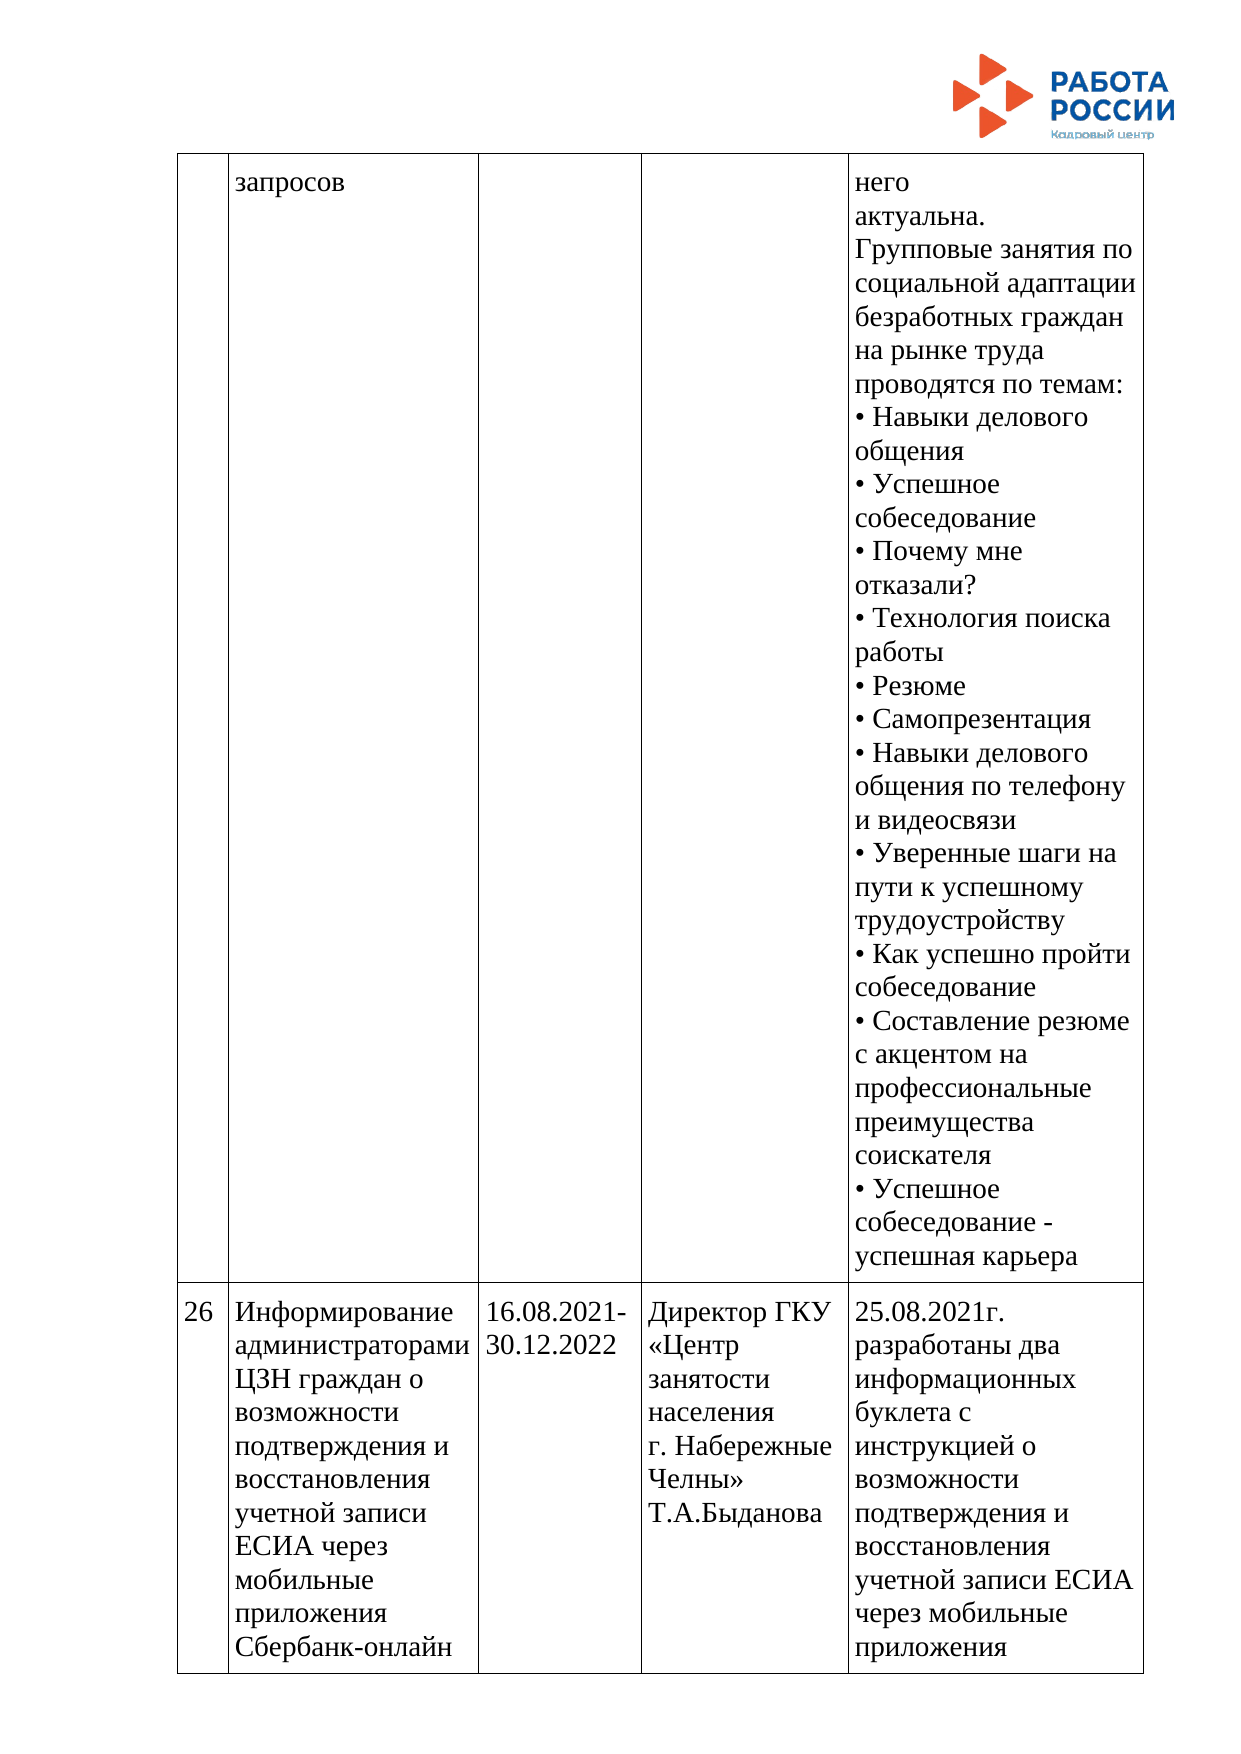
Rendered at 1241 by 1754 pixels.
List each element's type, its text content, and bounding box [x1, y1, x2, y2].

table_cell [642, 154, 848, 1282]
table_cell Директор ГКУ «Центр занятости населения г. Набережные Челны» Т.А.Быданова [642, 1283, 848, 1673]
table_cell [178, 154, 228, 1282]
table_cell 25.08.2021г. разработаны два информационных буклета с инструкцией о возможности подтверждения и восстановления учетной записи ЕСИА через мобильные приложения [849, 1283, 1143, 1673]
table_cell Информирование администраторами ЦЗН граждан о возможности подтверждения и восстановления учетной записи ЕСИА через мобильные приложения Сбербанк-онлайн [229, 1283, 478, 1673]
table_cell 16.08.2021-30.12.2022 [479, 1283, 641, 1673]
table_cell 26 [178, 1283, 228, 1673]
table_cell него актуальна. Групповые занятия по социальной адаптации безработных граждан на рынке труда проводятся по темам: • Навыки делового общения • Успешное собеседование • Почему мне отказали? • Технология поиска работы • Резюме • Самопрезентация • Навыки делового общения по телефону и видеосвязи • Уверенные шаги на пути к успешному трудоустройству • Как успешно пройти собеседование • Составление резюме с акцентом на профессиональные преимущества соискателя • Успешное собеседование - успешная карьера [849, 154, 1143, 1282]
table_cell [479, 154, 641, 1282]
table_cell запросов [229, 154, 478, 1282]
